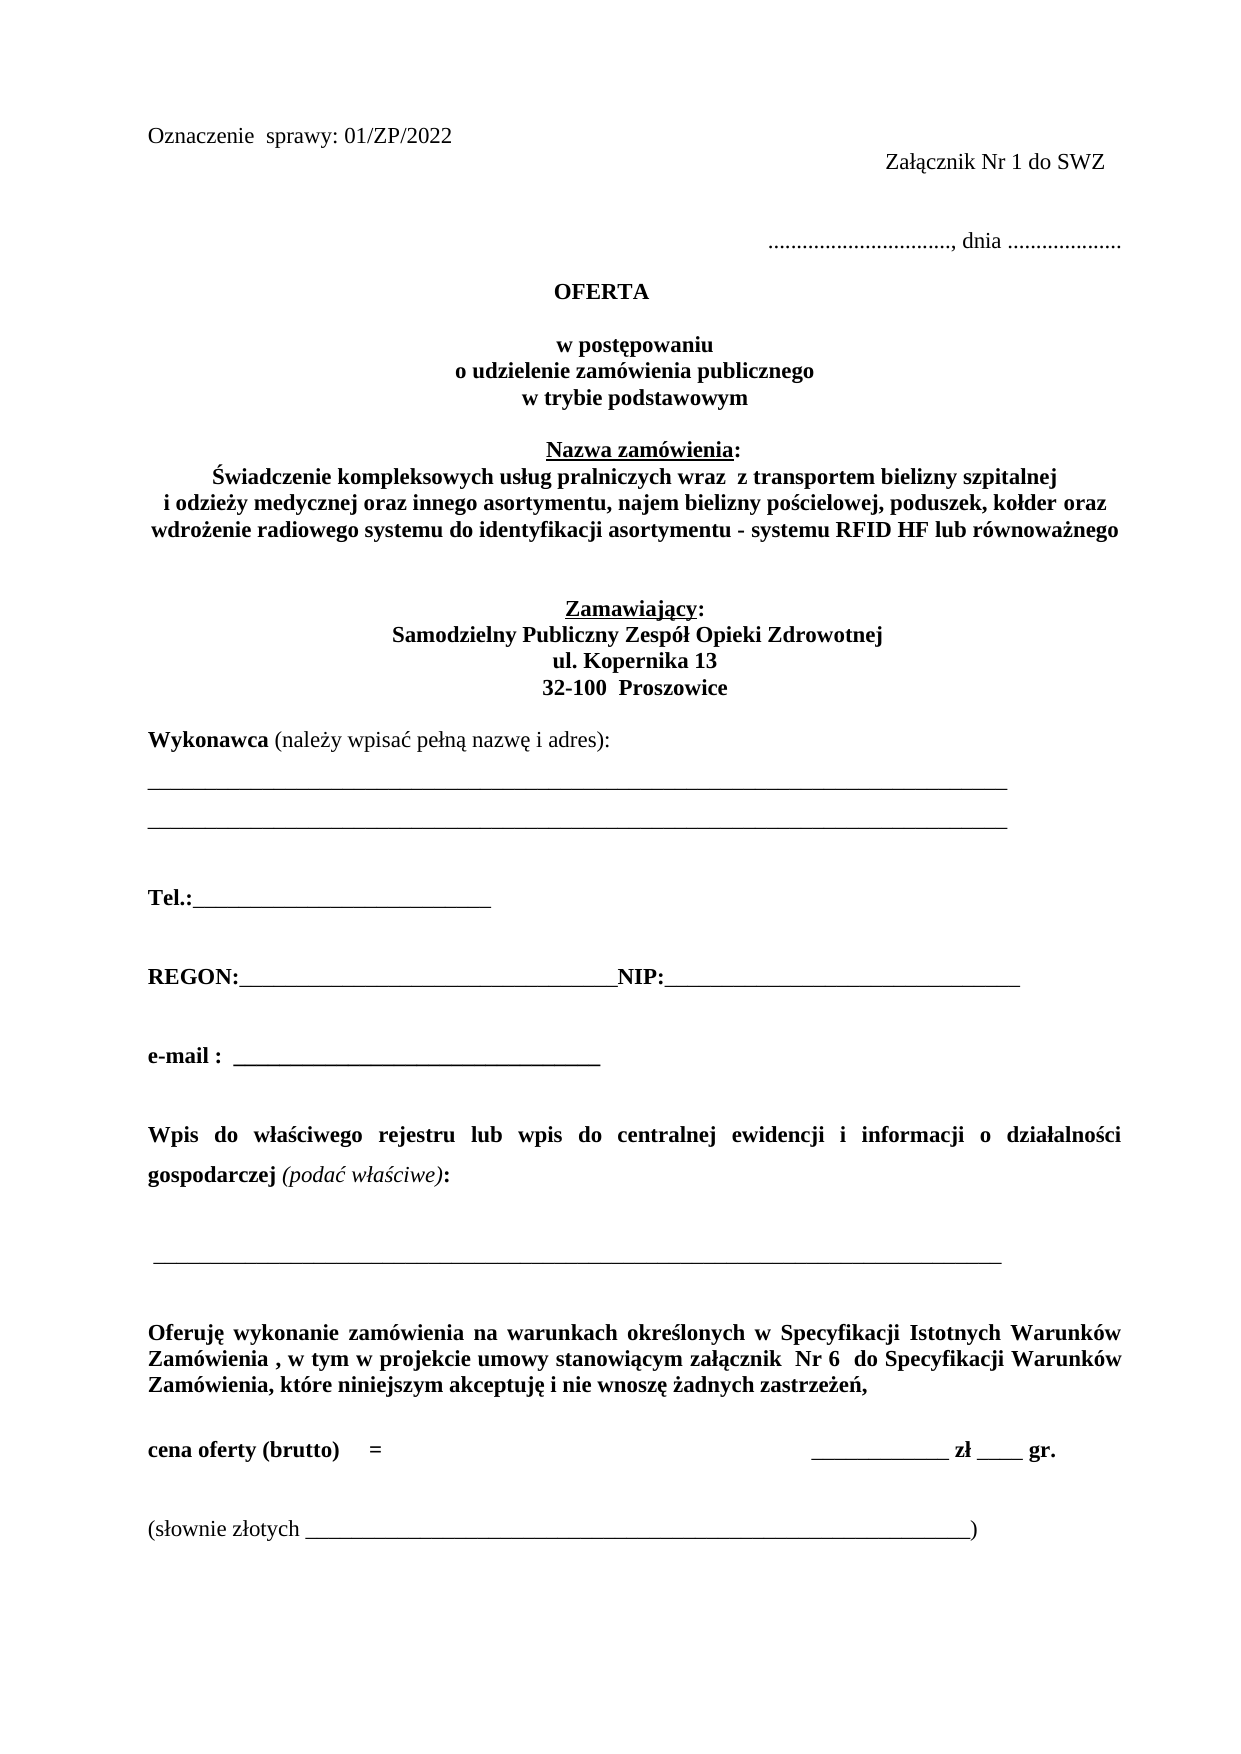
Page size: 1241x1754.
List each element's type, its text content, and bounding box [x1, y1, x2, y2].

text 32-100 Proszowice [148, 674, 1122, 700]
text o udzielenie zamówienia publicznego [148, 357, 1122, 384]
text Tel.:__________________________ [148, 884, 1122, 911]
text Oferuję wykonanie zamówienia na warunkach określonych w Specyfikacji Istotnych Warunków Zamówienia , w tym w projekcie umowy stanowiącym załącznik Nr 6 do Specyfikacji Warunków Zamówienia, które niniejszym akceptuję i nie wnoszę żadnych zastrzeżeń, [148, 1319, 1122, 1398]
text Świadczenie kompleksowych usług pralniczych wraz z transportem bielizny szpitalnej i odzieży medycznej oraz innego asortymentu, najem bielizny pościelowej, poduszek, kołder oraz wdrożenie radiowego systemu do identyfikacji asortymentu - systemu RFID HF lub równoważnego [148, 463, 1122, 542]
text Wpis do właściwego rejestru lub wpis do centralnej ewidencji i informacji o działalności gospodarczej (podać właściwe): [148, 1121, 1122, 1187]
text __________________________________________________________________________ [148, 1240, 1122, 1266]
text (słownie złotych __________________________________________________________) [148, 1516, 1122, 1542]
text Samodzielny Publiczny Zespół Opieki Zdrowotnej [369, 621, 1122, 647]
text Wykonawca (należy wpisać pełną nazwę i adres): [148, 726, 1122, 753]
text ___________________________________________________________________________ [148, 805, 1122, 832]
text Załącznik Nr 1 do SWZ [148, 148, 1122, 174]
text Zamawiający: [148, 595, 1122, 621]
text Oznaczenie sprawy: 01/ZP/2022 [148, 122, 1122, 148]
text OFERTA [148, 278, 1122, 305]
text cena oferty (brutto) = ____________ zł ____ gr. [148, 1437, 1122, 1463]
text e-mail : ________________________________ [148, 1042, 1122, 1069]
text w postępowaniu [148, 331, 1122, 357]
text ul. Kopernika 13 [148, 647, 1122, 674]
text Nazwa zamówienia: [148, 437, 1122, 463]
text ___________________________________________________________________________ [148, 766, 1122, 792]
text REGON:_________________________________NIP:_______________________________ [148, 963, 1122, 990]
text w trybie podstawowym [148, 384, 1122, 410]
text ................................, dnia .................... [148, 227, 1122, 253]
